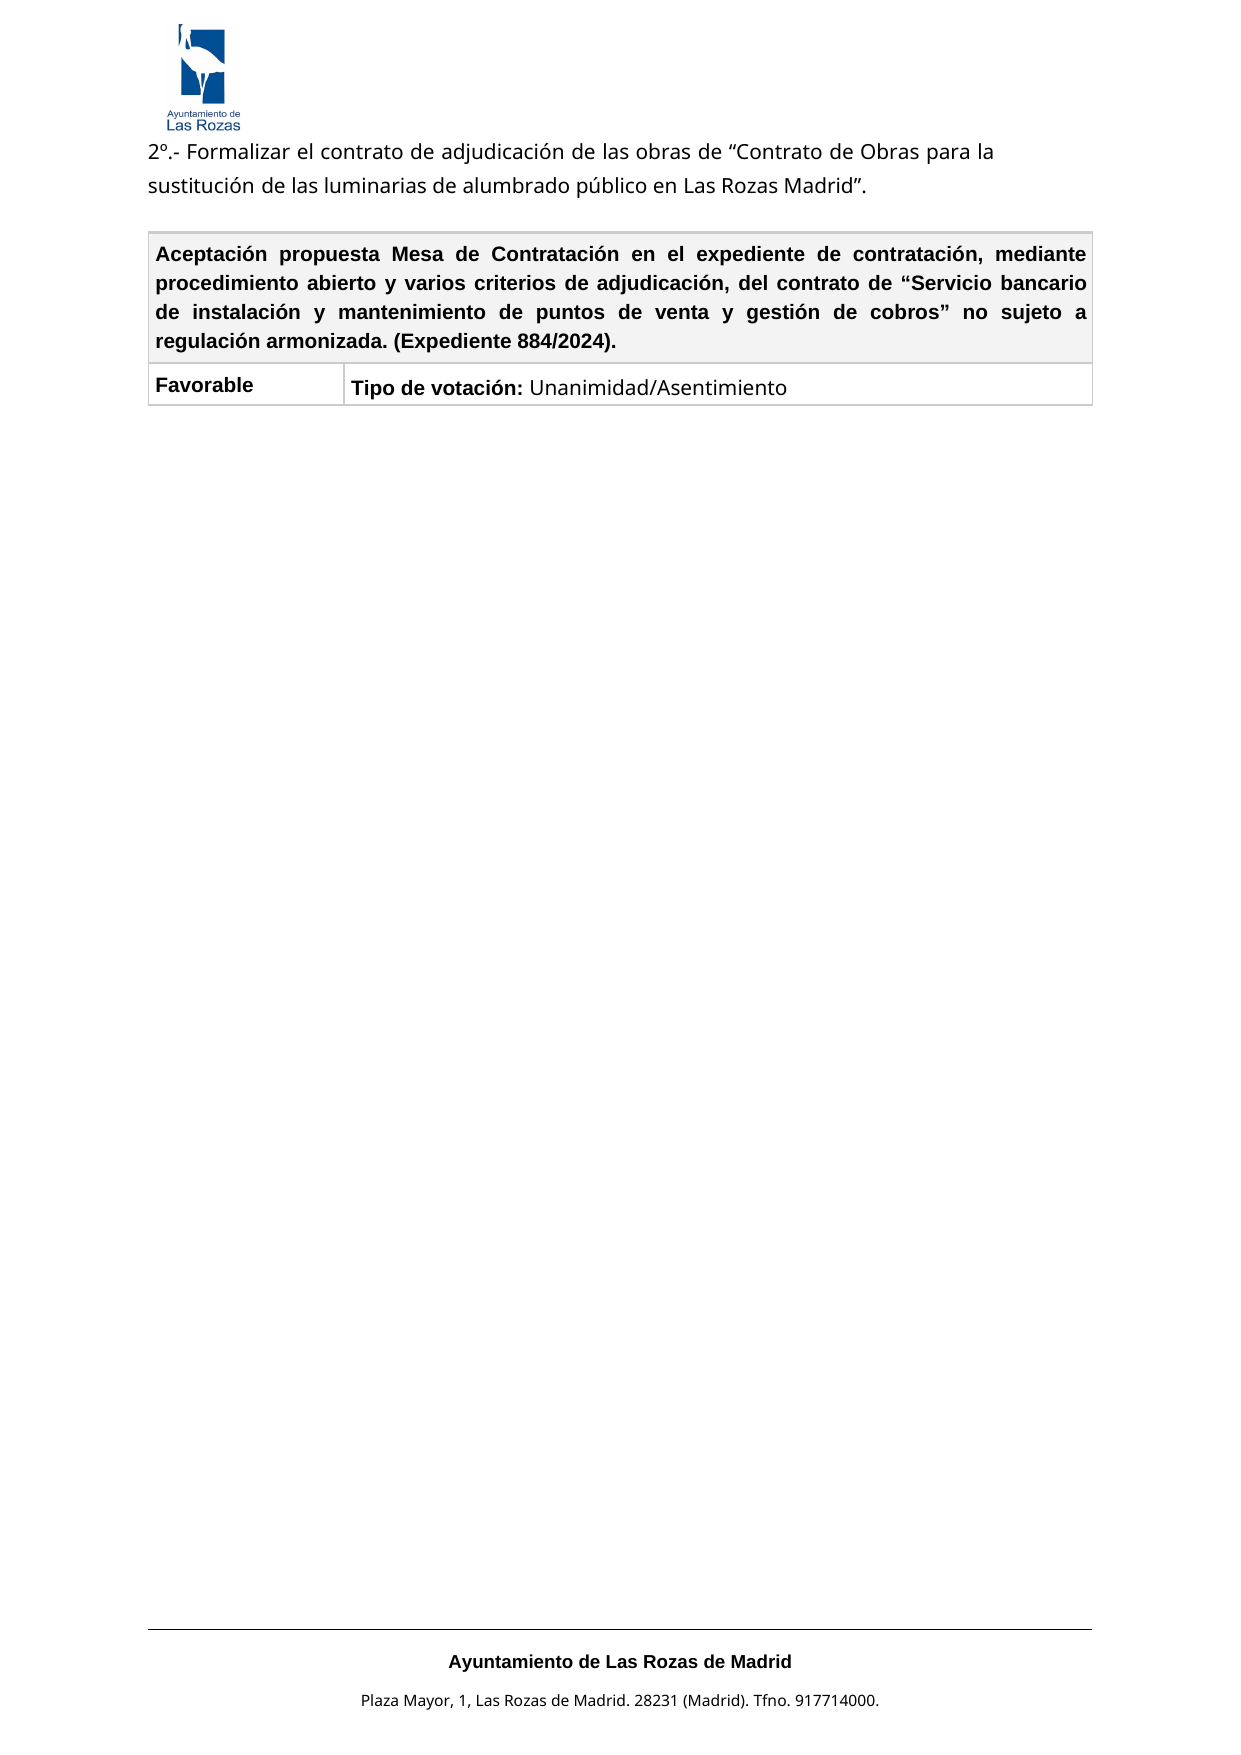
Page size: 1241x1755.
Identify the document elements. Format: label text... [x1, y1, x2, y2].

table_cell Favorable [149, 364, 343, 404]
text 2º.- Formalizar el contrato de adjudicación de las obras de “Contrato de Obras para la sustitución de las luminarias de alumbrado público en Las Rozas Madrid”. [148, 137, 1105, 200]
table_header Aceptación propuesta Mesa de Contratación en el expediente de contratación, mediante procedimiento abierto y varios criterios de adjudicación, del contrato de “Servicio bancario de instalación y mantenimiento de puntos de venta y gestión de cobros” no sujeto a regulación armonizada. (Expediente 884/2024). [149, 234, 1092, 362]
table_cell Tipo de votación: Unanimidad/Asentimiento [345, 364, 1092, 404]
